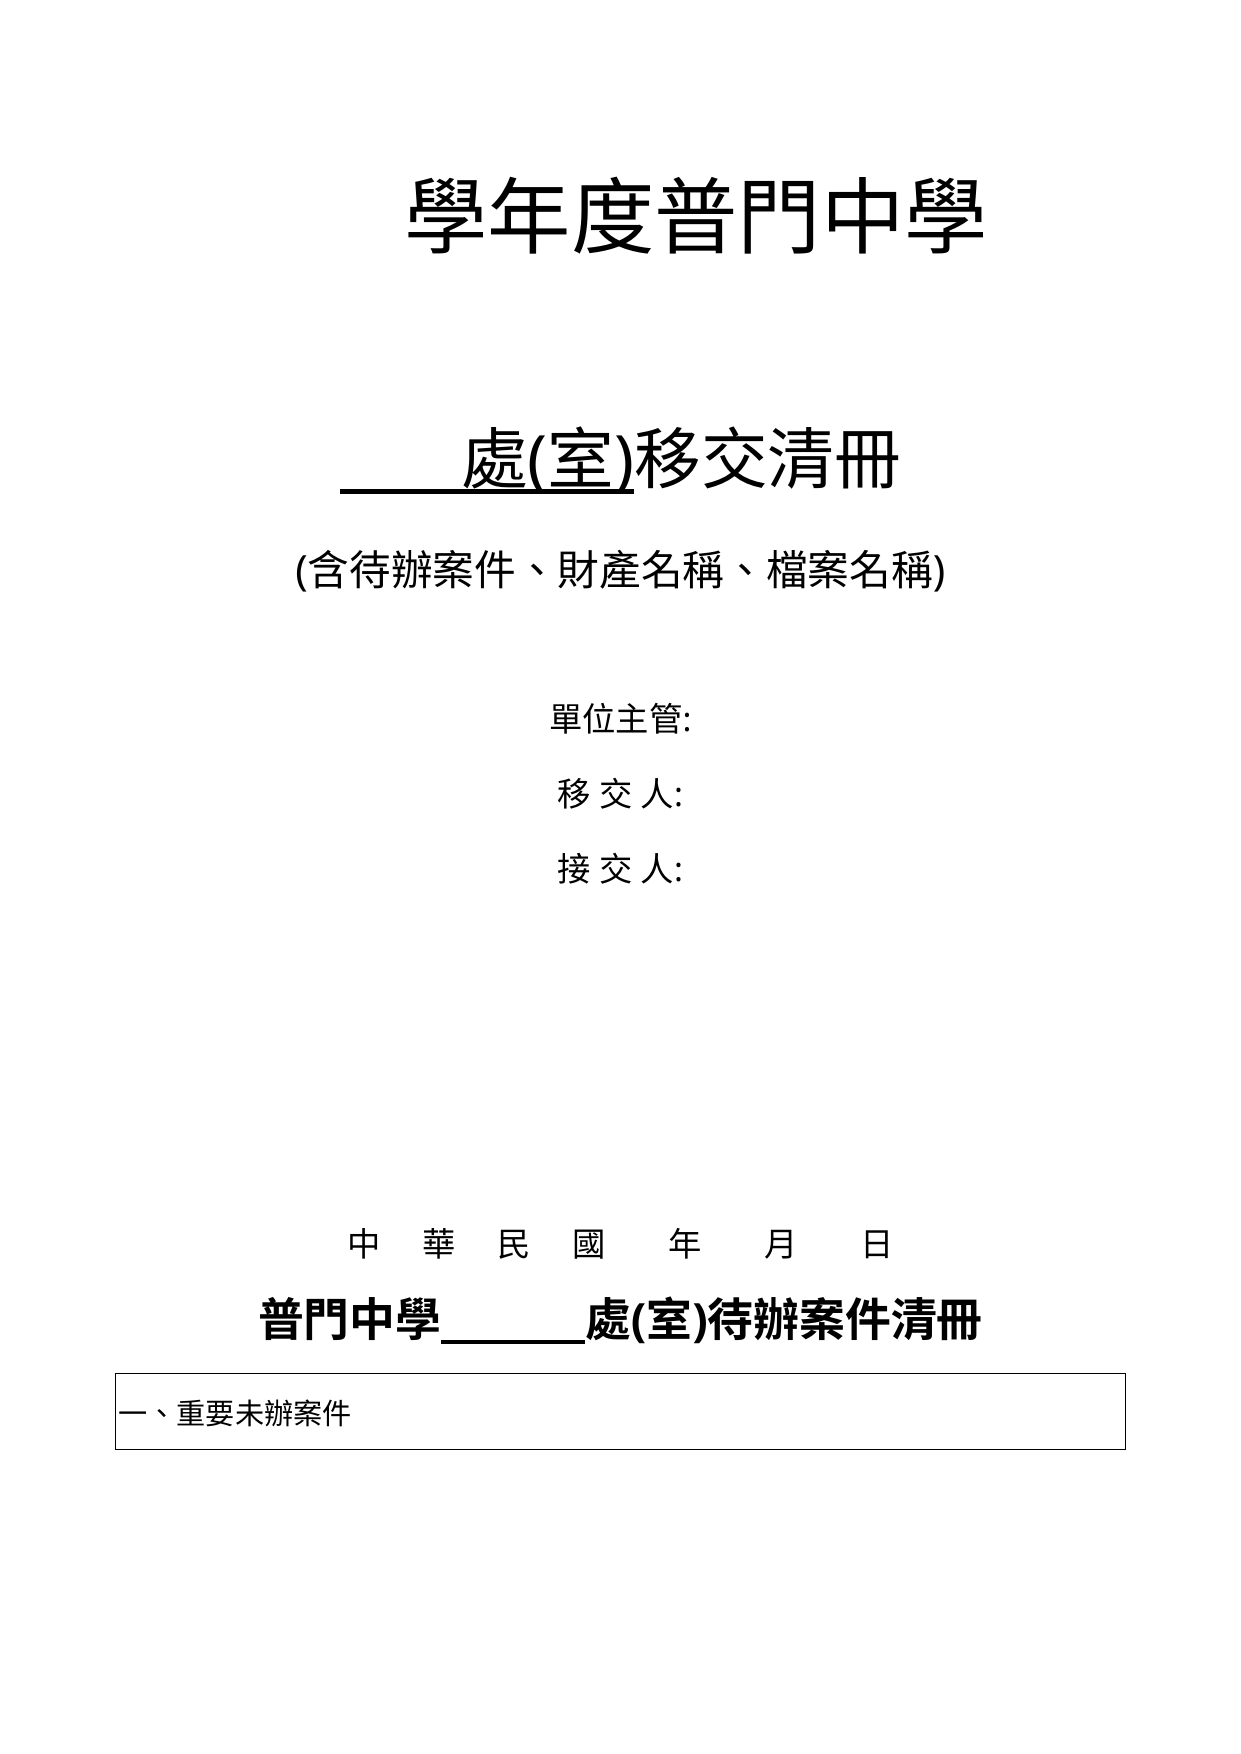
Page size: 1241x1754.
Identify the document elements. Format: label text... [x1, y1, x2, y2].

text 處(室)移交清冊 [118, 398, 1122, 511]
text 中華民國年月日 [118, 1204, 1122, 1279]
text (含待辦案件、財產名稱、檔案名稱) [118, 529, 1122, 604]
text 接交人: [118, 829, 1122, 904]
text 移交人: [118, 754, 1122, 829]
text 學年度普門中學 [118, 136, 1122, 286]
text 單位主管: [118, 679, 1122, 754]
table_header 一、重要未辦案件 [116, 1374, 1125, 1449]
text 普門中學 處(室)待辦案件清冊 [118, 1279, 1122, 1354]
